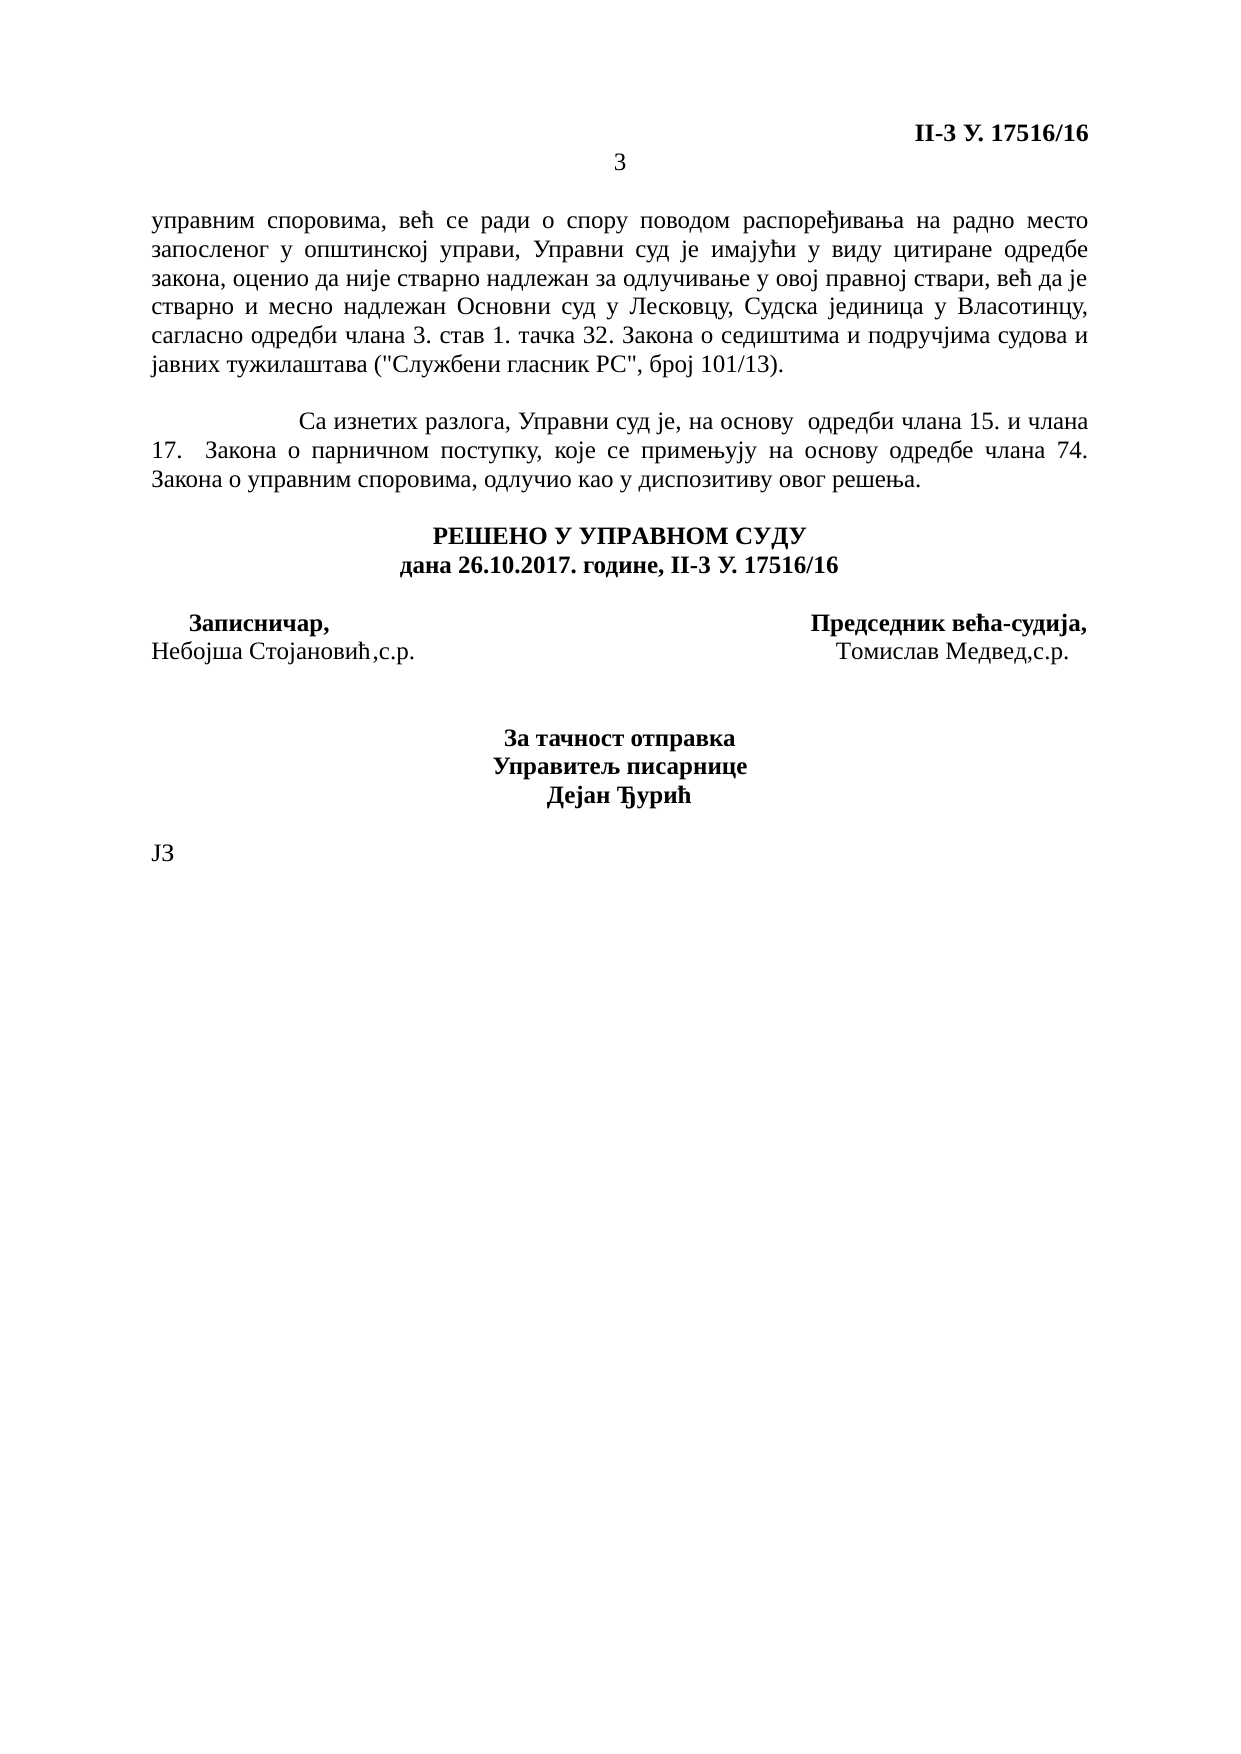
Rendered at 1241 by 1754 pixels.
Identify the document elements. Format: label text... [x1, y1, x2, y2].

text Са изнетих разлога, Управни суд је, на основу одредби члана 15. и члана 17. Закона о парничном поступку, које се примењују на основу одредбе члана 74. Закона о управним споровима, одлучио као у диспозитиву овог решења. [151, 406, 1088, 493]
text ЈЗ [151, 838, 1087, 866]
text дана 26.10.2017. године, II-3 У. 17516/16 [151, 550, 1087, 579]
text Управитељ писарнице [151, 751, 1088, 780]
text Записничар, Председник већа-судија, [151, 608, 1087, 636]
text РЕШЕНО У УПРАВНОМ СУДУ [151, 521, 1088, 550]
text Небојша Стојановић ,с.р. Томислав Медвед,с.р. [151, 636, 1087, 665]
text управним споровима, већ се ради о спору поводом распоређивања на радно место запосленог у општинској управи, Управни суд је имајући у виду цитиране одредбе закона, оценио да није стварно надлежан за одлучивање у овој правној ствари, већ да је стварно и месно надлежан Основни суд у Лесковцу, Судска јединица у Власотинцу, сагласно одредби члана 3. став 1. тачка 32. Закона о седиштима и подручјима судова и јавних тужилаштава ("Службени гласник РС", број 101/13). [151, 205, 1088, 378]
text Дејан Ђурић [151, 780, 1087, 809]
text За тачност отправка [151, 723, 1088, 751]
